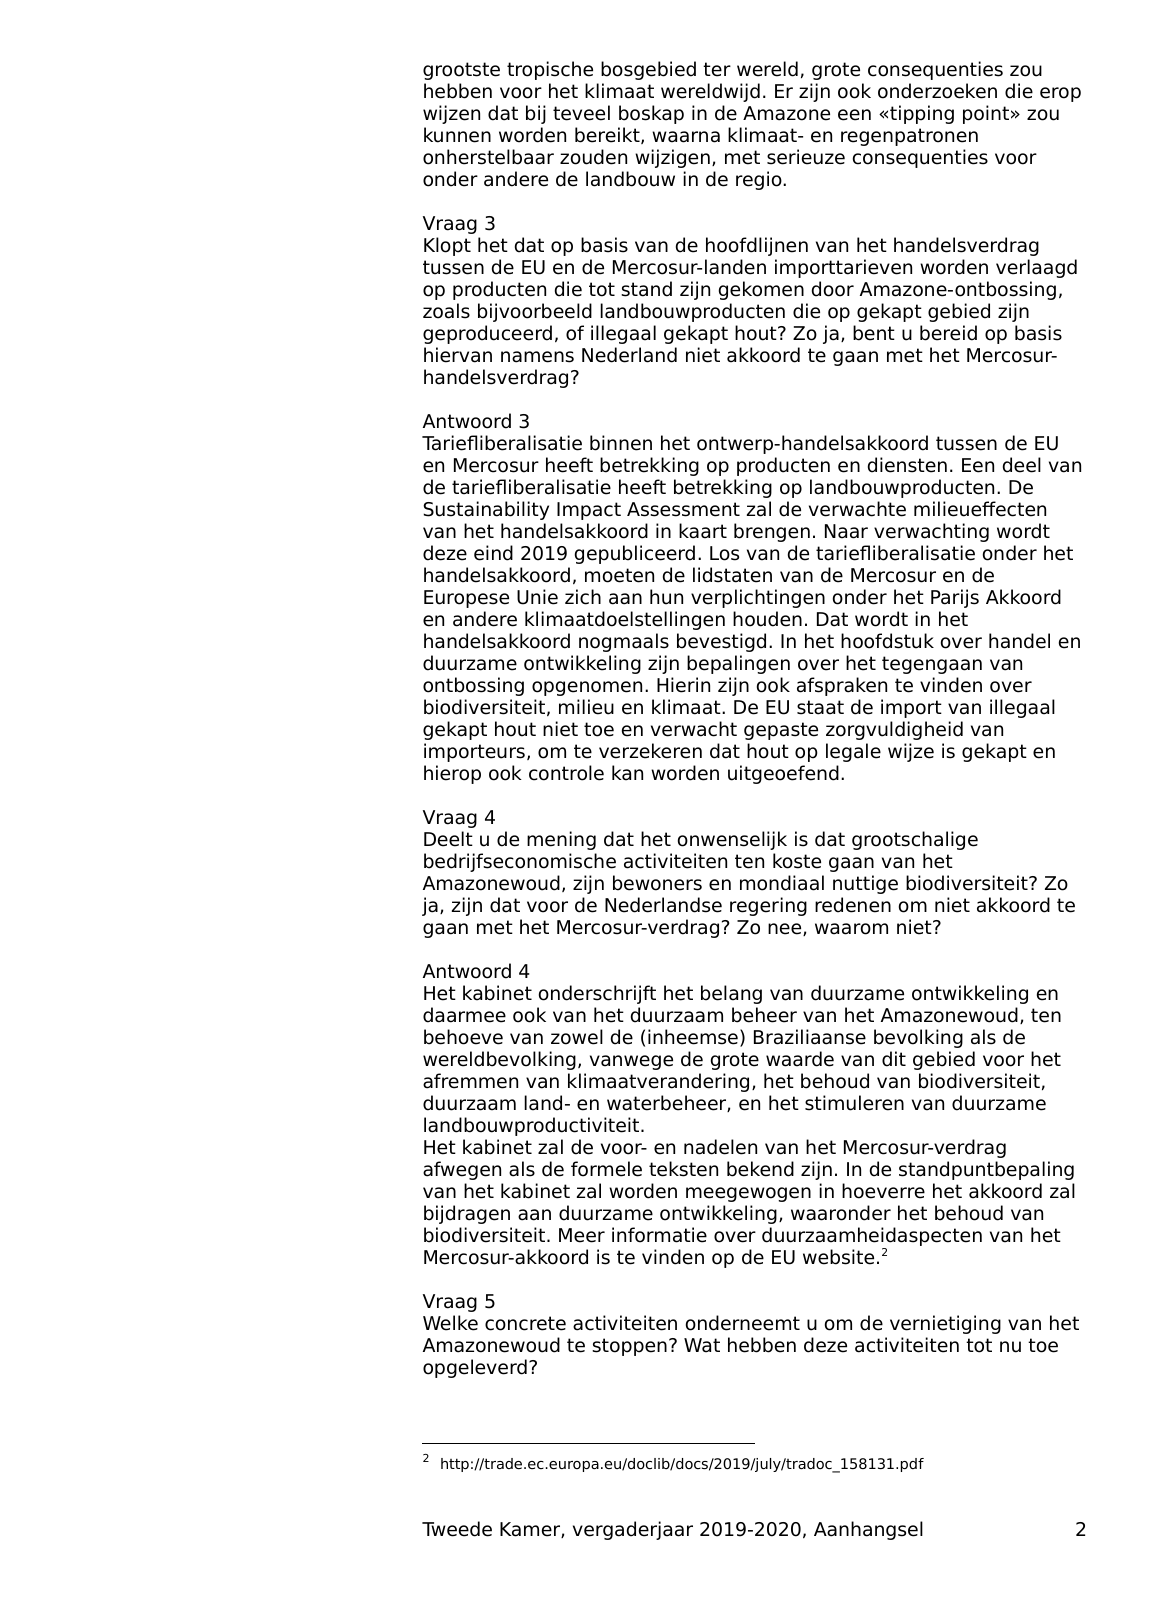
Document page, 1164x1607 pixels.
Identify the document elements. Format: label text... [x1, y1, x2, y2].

text Vraag 4 [422, 807, 1087, 829]
text Klopt het dat op basis van de hoofdlijnen van het handelsverdrag tussen de EU en de Mercosur-landen importtarieven worden verlaagd op producten die tot stand zijn gekomen door Amazone-ontbossing, zoals bijvoorbeeld landbouwproducten die op gekapt gebied zijn geproduceerd, of illegaal gekapt hout? Zo ja, bent u bereid op basis hiervan namens Nederland niet akkoord te gaan met het Mercosur-handelsverdrag? [422, 235, 1087, 389]
text grootste tropische bosgebied ter wereld, grote consequenties zou hebben voor het klimaat wereldwijd. Er zijn ook onderzoeken die erop wijzen dat bij teveel boskap in de Amazone een «tipping point» zou kunnen worden bereikt, waarna klimaat- en regenpatronen onherstelbaar zouden wijzigen, met serieuze consequenties voor onder andere de landbouw in de regio. [422, 59, 1087, 191]
text Het kabinet onderschrijft het belang van duurzame ontwikkeling en daarmee ook van het duurzaam beheer van het Amazonewoud, ten behoeve van zowel de (inheemse) Braziliaanse bevolking als de wereldbevolking, vanwege de grote waarde van dit gebied voor het afremmen van klimaatverandering, het behoud van biodiversiteit, duurzaam land- en waterbeheer, en het stimuleren van duurzame landbouwproductiviteit. [422, 983, 1087, 1137]
text Welke concrete activiteiten onderneemt u om de vernietiging van het Amazonewoud te stoppen? Wat hebben deze activiteiten tot nu toe opgeleverd? [422, 1313, 1087, 1379]
text Het kabinet zal de voor- en nadelen van het Mercosur-verdrag afwegen als de formele teksten bekend zijn. In de standpuntbepaling van het kabinet zal worden meegewogen in hoeverre het akkoord zal bijdragen aan duurzame ontwikkeling, waaronder het behoud van biodiversiteit. Meer informatie over duurzaamheidaspecten van het Mercosur-akkoord is te vinden op de EU website. [422, 1137, 1087, 1269]
text Tariefliberalisatie binnen het ontwerp-handelsakkoord tussen de EU en Mercosur heeft betrekking op producten en diensten. Een deel van de tariefliberalisatie heeft betrekking op landbouwproducten. De Sustainability Impact Assessment zal de verwachte milieueffecten van het handelsakkoord in kaart brengen. Naar verwachting wordt deze eind 2019 gepubliceerd. Los van de tariefliberalisatie onder het handelsakkoord, moeten de lidstaten van de Mercosur en de Europese Unie zich aan hun verplichtingen onder het Parijs Akkoord en andere klimaatdoelstellingen houden. Dat wordt in het handelsakkoord nogmaals bevestigd. In het hoofdstuk over handel en duurzame ontwikkeling zijn bepalingen over het tegengaan van ontbossing opgenomen. Hierin zijn ook afspraken te vinden over biodiversiteit, milieu en klimaat. De EU staat de import van illegaal gekapt hout niet toe en verwacht gepaste zorgvuldigheid van importeurs, om te verzekeren dat hout op legale wijze is gekapt en hierop ook controle kan worden uitgeoefend. [422, 433, 1087, 785]
text Vraag 3 [422, 213, 1087, 235]
text Deelt u de mening dat het onwenselijk is dat grootschalige bedrijfseconomische activiteiten ten koste gaan van het Amazonewoud, zijn bewoners en mondiaal nuttige biodiversiteit? Zo ja, zijn dat voor de Nederlandse regering redenen om niet akkoord te gaan met het Mercosur-verdrag? Zo nee, waarom niet? [422, 829, 1087, 939]
text Antwoord 4 [422, 961, 1087, 983]
text Vraag 5 [422, 1291, 1087, 1313]
text Antwoord 3 [422, 411, 1087, 433]
text http://trade.ec.europa.eu/doclib/docs/2019/july/tradoc_158131.pdf [422, 1452, 1087, 1474]
